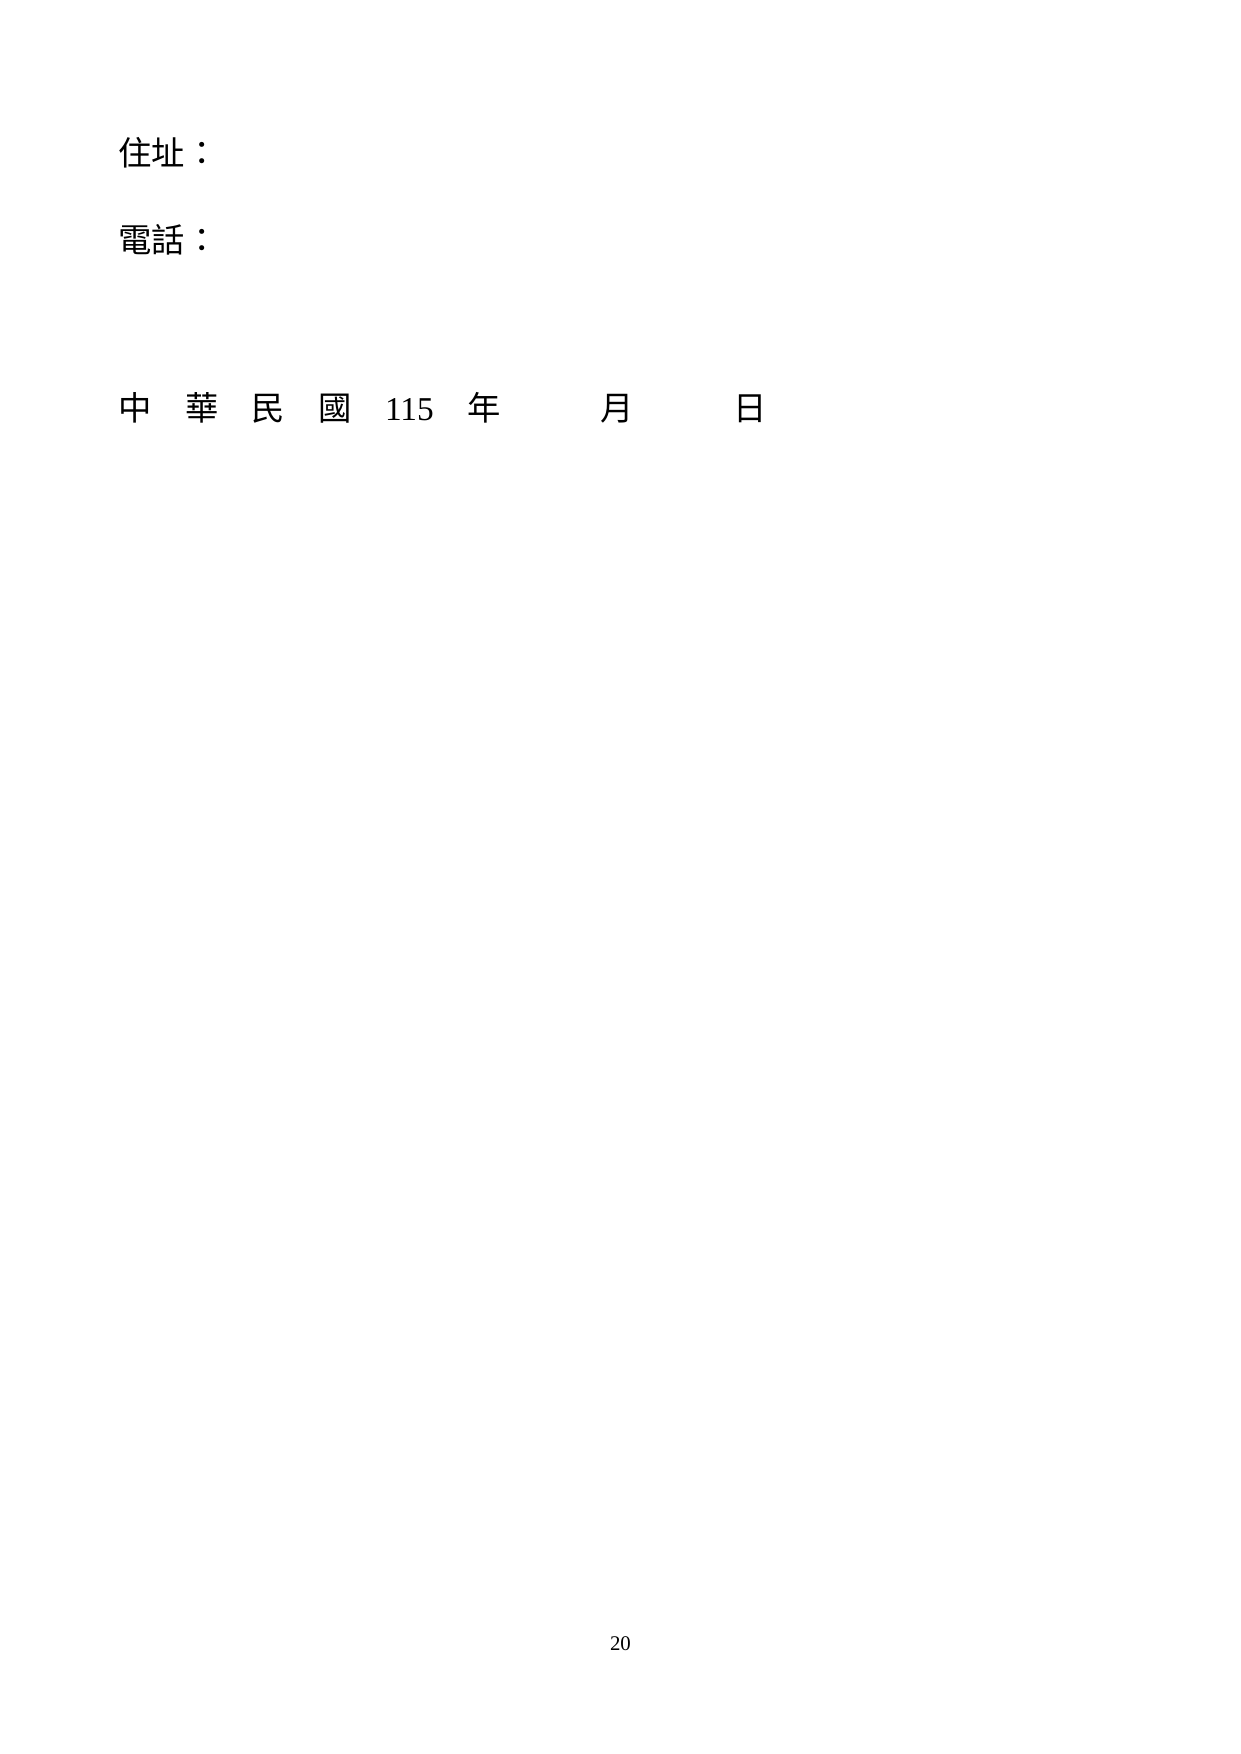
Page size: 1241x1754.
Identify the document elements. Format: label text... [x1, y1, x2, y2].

text 中 華 民 國 115 年 月 日 [118, 364, 1122, 427]
text 住址： [118, 110, 1122, 172]
text 電話： [118, 196, 1122, 259]
